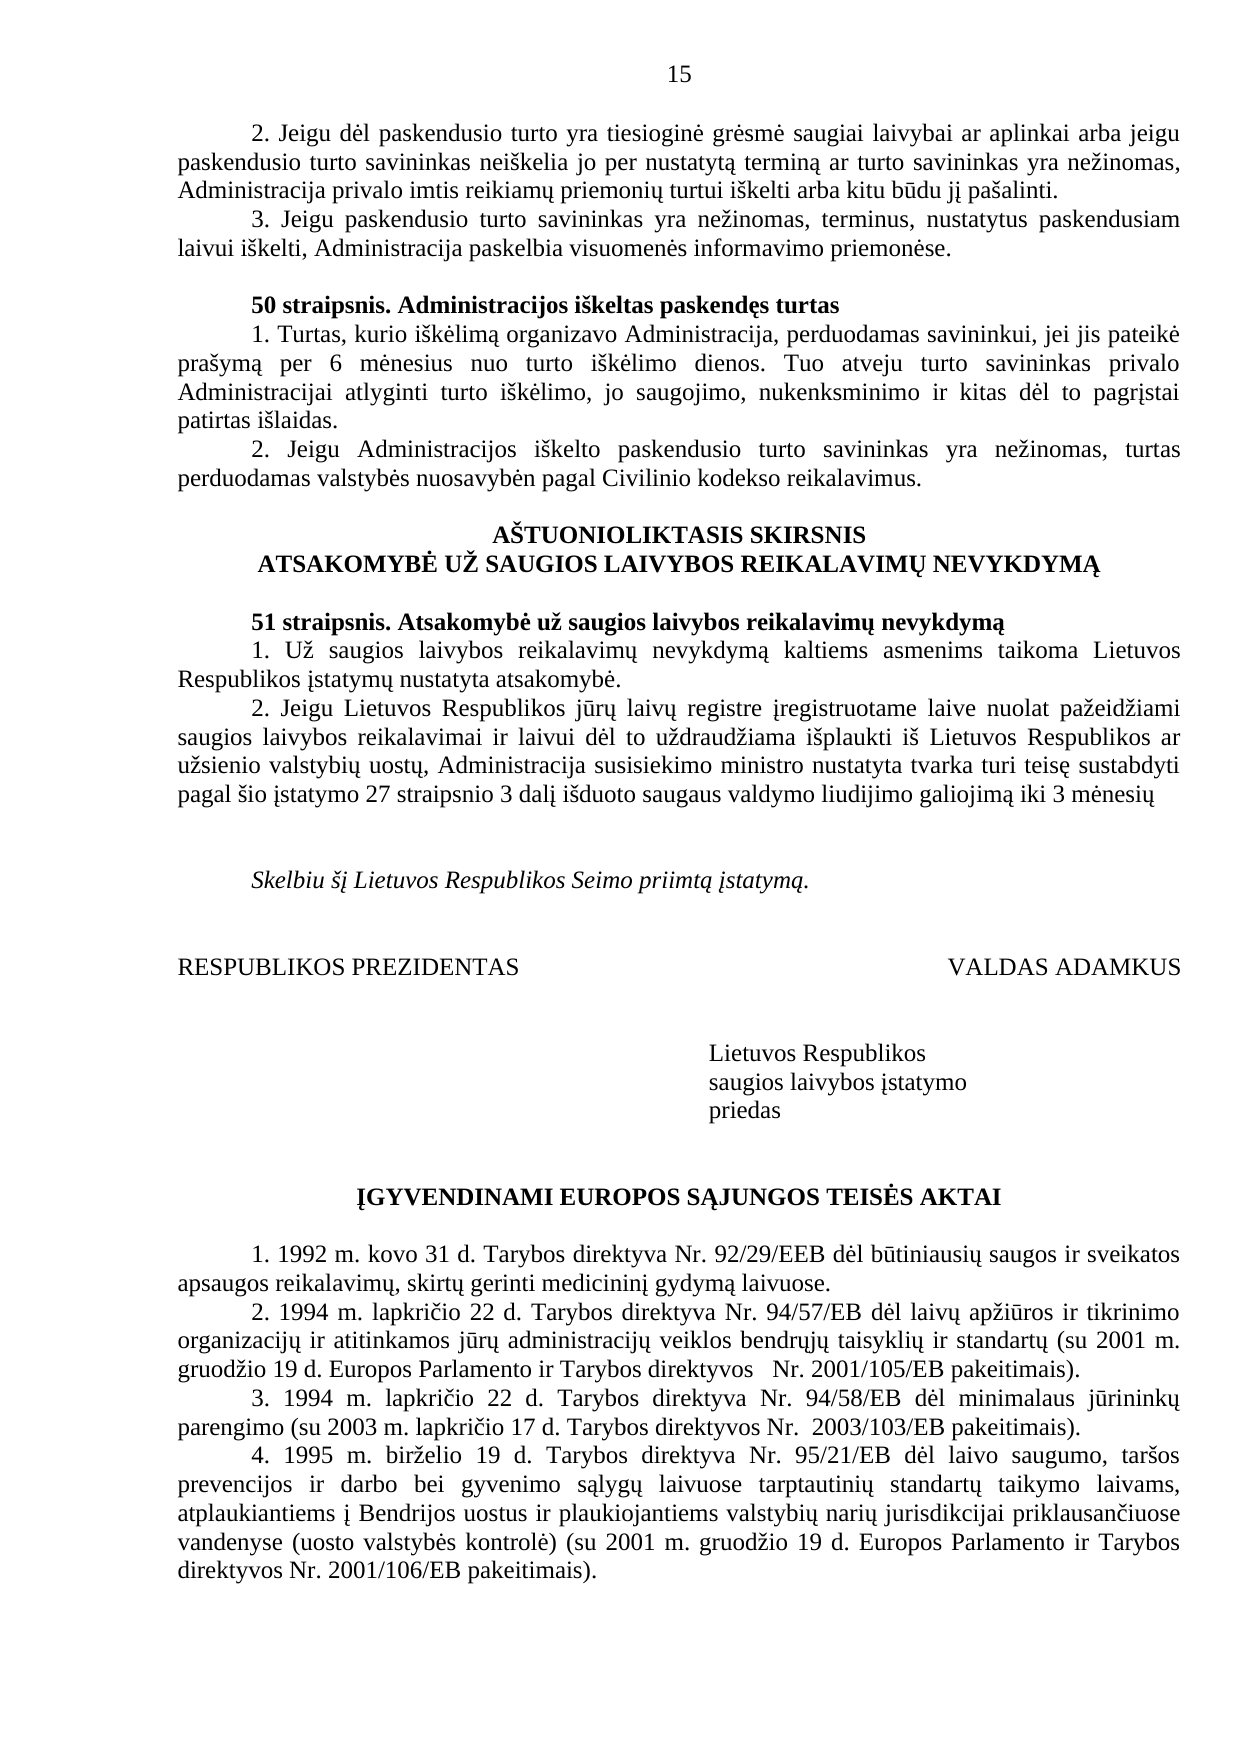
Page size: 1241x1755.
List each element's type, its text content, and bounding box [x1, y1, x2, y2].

text 3. 1994 m. lapkričio 22 d. Tarybos direktyva Nr. 94/58/EB dėl minimalaus jūrininkų parengimo (su 2003 m. lapkričio 17 d. Tarybos direktyvos Nr. 2003/103/EB pakeitimais). [177, 1383, 1181, 1441]
text 1. Už saugios laivybos reikalavimų nevykdymą kaltiems asmenims taikoma Lietuvos Respublikos įstatymų nustatyta atsakomybė. [177, 636, 1181, 693]
text 51 straipsnis. Atsakomybė už saugios laivybos reikalavimų nevykdymą [177, 607, 1181, 636]
text saugios laivybos įstatymo [177, 1067, 1181, 1096]
text 3. Jeigu paskendusio turto savininkas yra nežinomas, terminus, nustatytus paskendusiam laivui iškelti, Administracija paskelbia visuomenės informavimo priemonėse. [177, 204, 1181, 262]
text 2. 1994 m. lapkričio 22 d. Tarybos direktyva Nr. 94/57/EB dėl laivų apžiūros ir tikrinimo organizacijų ir atitinkamos jūrų administracijų veiklos bendrųjų taisyklių ir standartų (su 2001 m. gruodžio 19 d. Europos Parlamento ir Tarybos direktyvos Nr. 2001/105/EB pakeitimais). [177, 1297, 1181, 1383]
text 50 straipsnis. Administracijos iškeltas paskendęs turtas [177, 291, 1181, 319]
text AŠTUONIOLIKTASIS SKIRSNIS [177, 521, 1181, 549]
text priedas [177, 1096, 1181, 1124]
text Lietuvos Respublikos [177, 1038, 1181, 1067]
text 1. 1992 m. kovo 31 d. Tarybos direktyva Nr. 92/29/EEB dėl būtiniausių saugos ir sveikatos apsaugos reikalavimų, skirtų gerinti medicininį gydymą laivuose. [177, 1239, 1181, 1297]
text 4. 1995 m. birželio 19 d. Tarybos direktyva Nr. 95/21/EB dėl laivo saugumo, taršos prevencijos ir darbo bei gyvenimo sąlygų laivuose tarptautinių standartų taikymo laivams, atplaukiantiems į Bendrijos uostus ir plaukiojantiems valstybių narių jurisdikcijai priklausančiuose vandenyse (uosto valstybės kontrolė) (su 2001 m. gruodžio 19 d. Europos Parlamento ir Tarybos direktyvos Nr. 2001/106/EB pakeitimais). [177, 1441, 1181, 1584]
text Skelbiu šį Lietuvos Respublikos Seimo priimtą įstatymą. [177, 866, 1181, 894]
text 2. Jeigu Lietuvos Respublikos jūrų laivų registre įregistruotame laive nuolat pažeidžiami saugios laivybos reikalavimai ir laivui dėl to uždraudžiama išplaukti iš Lietuvos Respublikos ar užsienio valstybių uostų, Administracija susisiekimo ministro nustatyta tvarka turi teisę sustabdyti pagal šio įstatymo 27 straipsnio 3 dalį išduoto saugaus valdymo liudijimo galiojimą iki 3 mėnesių [177, 693, 1181, 808]
text ĮGYVENDINAMI EUROPOS SĄJUNGOS TEISĖS AKTAI [177, 1182, 1181, 1211]
text RESPUBLIKOS PREZIDENTAS VALDAS ADAMKUS [177, 952, 1181, 981]
text 2. Jeigu Administracijos iškelto paskendusio turto savininkas yra nežinomas, turtas perduodamas valstybės nuosavybėn pagal Civilinio kodekso reikalavimus. [177, 434, 1181, 492]
text 1. Turtas, kurio iškėlimą organizavo Administracija, perduodamas savininkui, jei jis pateikė prašymą per 6 mėnesius nuo turto iškėlimo dienos. Tuo atveju turto savininkas privalo Administracijai atlyginti turto iškėlimo, jo saugojimo, nukenksminimo ir kitas dėl to pagrįstai patirtas išlaidas. [177, 319, 1181, 434]
text 2. Jeigu dėl paskendusio turto yra tiesioginė grėsmė saugiai laivybai ar aplinkai arba jeigu paskendusio turto savininkas neiškelia jo per nustatytą terminą ar turto savininkas yra nežinomas, Administracija privalo imtis reikiamų priemonių turtui iškelti arba kitu būdu jį pašalinti. [177, 118, 1181, 204]
subtitle ATSAKOMYBĖ UŽ SAUGIOS LAIVYBOS REIKALAVIMŲ NEVYKDYMĄ [177, 549, 1181, 578]
